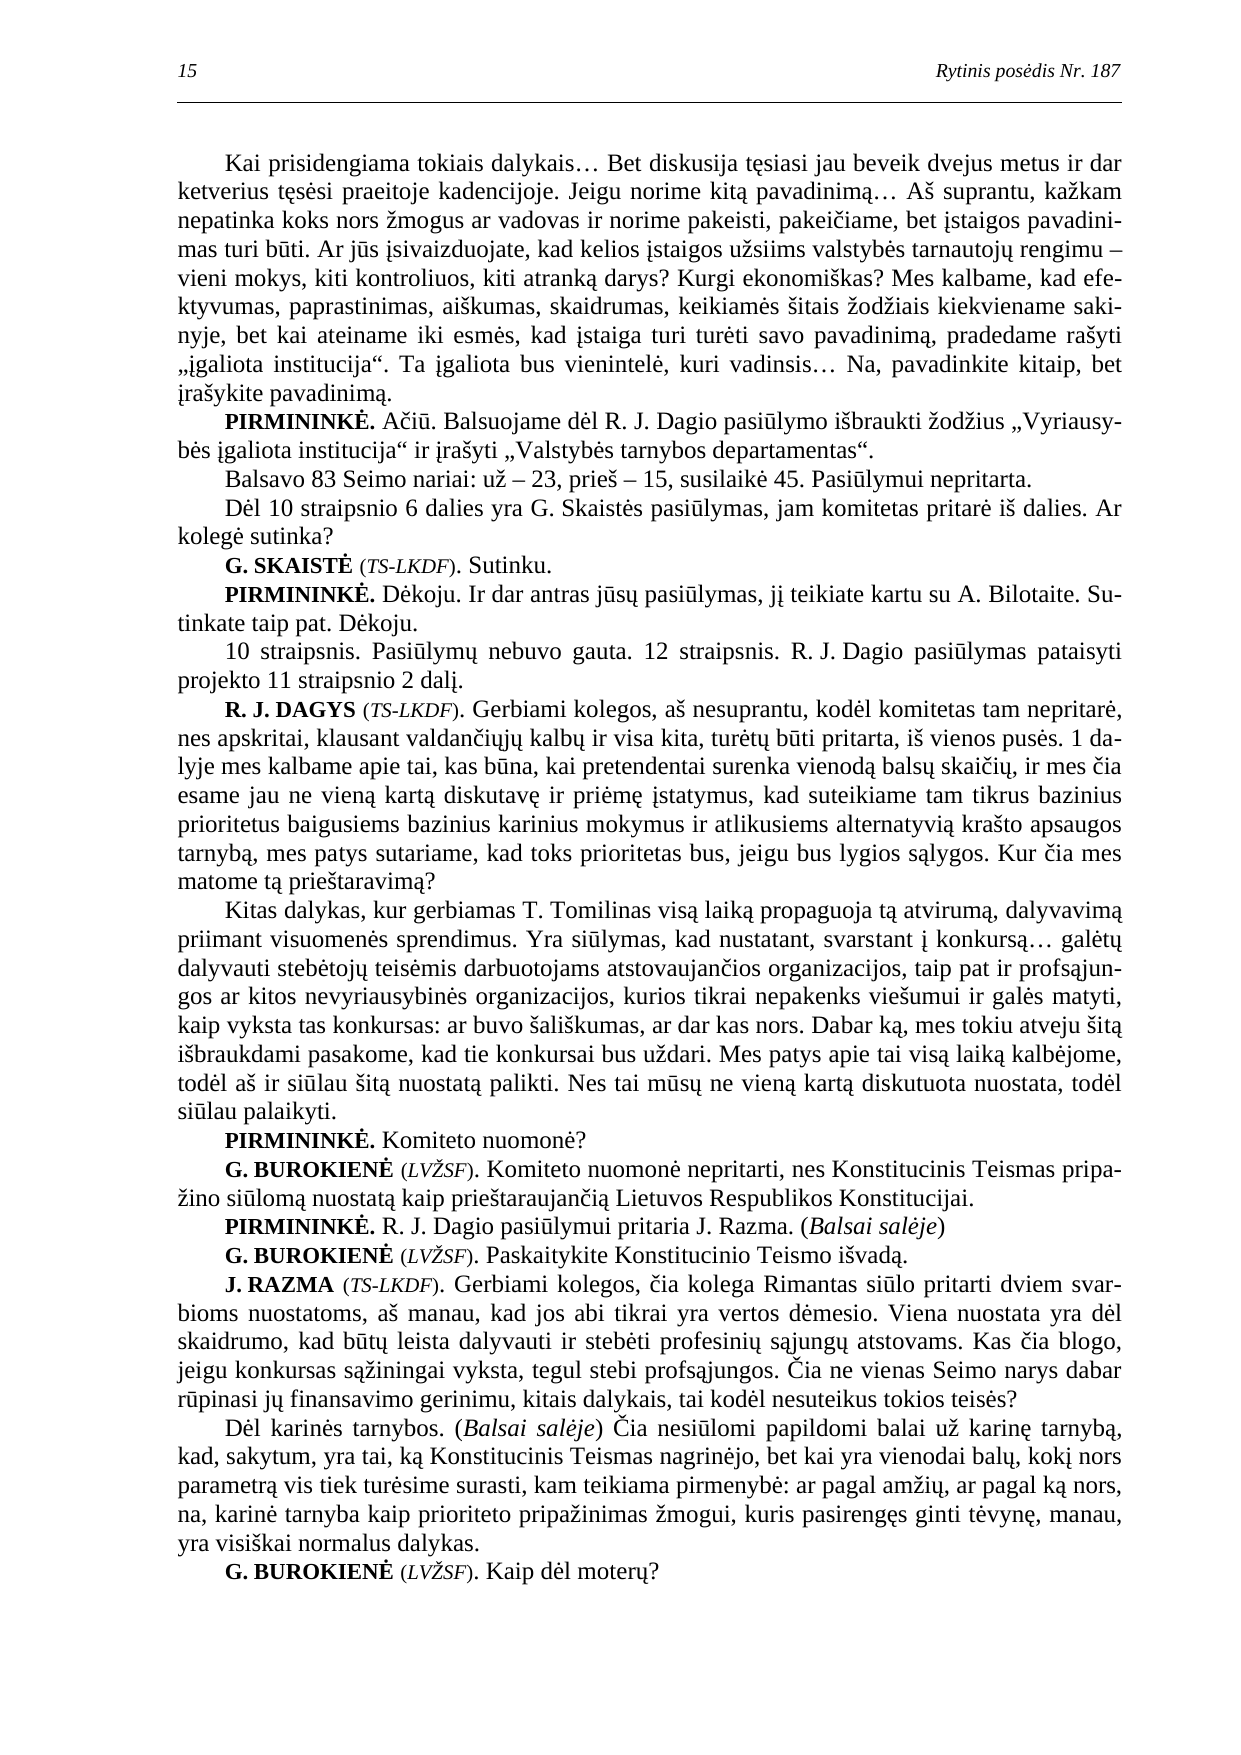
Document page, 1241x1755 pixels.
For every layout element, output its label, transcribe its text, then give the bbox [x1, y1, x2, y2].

text Dėl ka­ri­nės tar­ny­bos. (Bal­sai sa­lė­je) Čia ne­siū­lo­mi pa­pil­do­mi ba­lai už ka­ri­nę tar­ny­bą, kad, sa­ky­tum, yra tai, ką Kon­sti­tu­ci­nis Teis­mas nag­ri­nė­jo, bet kai yra vie­no­dai ba­lų, ko­kį nors pa­ra­met­rą vis tiek tu­rė­si­me su­ras­ti, kam tei­kia­ma pir­me­ny­bė: ar pa­gal am­žių, ar pa­gal ką nors, na, ka­ri­nė tar­ny­ba kaip pri­ori­te­to pri­pa­ži­ni­mas žmo­gui, ku­ris pa­si­ren­gęs gin­ti tė­vy­nę, ma­nau, yra vi­siš­kai nor­ma­lus da­ly­kas. [177, 1413, 1122, 1556]
text Kai pri­si­den­gia­ma to­kiais da­ly­kais… Bet dis­ku­si­ja tę­sia­si jau be­veik dve­jus me­tus ir dar ket­ve­rius tę­sė­si pra­ei­to­je ka­den­ci­jo­je. Jei­gu no­ri­me ki­tą pa­va­di­ni­mą… Aš su­pran­tu, kaž­kam ne­pa­tin­ka koks nors žmo­gus ar va­do­vas ir no­ri­me pa­keis­ti, pa­kei­čia­me, bet įstai­gos pa­va­di­ni­mas tu­ri bū­ti. Ar jūs įsi­vaiz­duo­ja­te, kad ke­lios įstai­gos už­si­ims vals­ty­bės tar­nau­to­jų ren­gi­mu – vie­ni mo­kys, ki­ti kon­tro­liuos, ki­ti at­ran­ką da­rys? Kurgi eko­no­miš­kas? Mes kal­ba­me, kad efe­k­ty­vu­mas, pa­pras­ti­ni­mas, aiš­ku­mas, skaid­ru­mas, kei­kia­mės ši­tais žo­džiais kiek­vie­na­me sa­ki­nyje, bet kai at­ei­na­me iki es­mės, kad įstai­ga tu­ri tu­rė­ti sa­vo pa­va­di­ni­mą, pra­de­da­me ra­šy­ti „įga­lio­ta ins­ti­tu­ci­ja“. Ta įga­lio­ta bus vie­nin­te­lė, ku­ri va­din­sis… Na, pa­va­din­ki­te ki­taip, bet įra­šy­ki­te pa­va­di­ni­mą. [177, 148, 1122, 406]
text Bal­sa­vo 83 Sei­mo na­riai: už – 23, prieš – 15, su­si­lai­kė 45. Pa­siū­ly­mui ne­pri­tar­ta. [177, 464, 1122, 493]
text Ki­tas da­ly­kas, kur ger­bia­mas T. To­mi­li­nas vi­są lai­ką pro­pa­guo­ja tą at­vi­ru­mą, da­ly­va­vi­mą pri­imant vi­suo­me­nės spren­di­mus. Yra siū­ly­mas, kad nustatant, svars­tant į kon­kur­są… ga­lė­tų da­ly­vau­ti ste­bė­to­jų tei­sė­mis dar­buo­to­jams at­sto­vau­jan­čios or­ga­ni­za­ci­jos, taip pat ir prof­są­jun­gos ar ki­tos ne­vy­riau­sy­bi­nės or­ga­ni­za­ci­jos, ku­rios tik­rai ne­pa­kenks vie­šu­mui ir ga­lės ma­ty­ti, kaip vyks­ta tas kon­kur­sas: ar bu­vo ša­liš­ku­mas, ar dar kas nors. Da­bar ką, mes tokiu atveju ši­tą iš­brauk­da­mi pa­sa­ko­me, kad tie kon­kur­sai bus už­da­ri. Mes pa­tys apie tai vi­są lai­ką kal­bė­jo­me, to­dėl aš ir siū­lau ši­tą nuo­sta­tą pa­lik­ti. Nes tai mū­sų ne vie­ną kar­tą dis­ku­tuo­ta nuo­sta­ta, to­dėl siū­lau pa­lai­ky­ti. [177, 895, 1122, 1125]
text PIRMININKĖ. Ačiū. Bal­suo­ja­me dėl R. J. Da­gio pa­siū­ly­mo iš­brauk­ti žo­džius „Vy­riau­sy­bės įga­lio­ta ins­ti­tu­ci­ja“ ir įra­šy­ti „Vals­ty­bės tar­ny­bos de­par­ta­men­tas“. [177, 406, 1122, 464]
text 10 straips­nis. Pa­siū­ly­mų ne­bu­vo gau­ta. 12 straips­nis. R. J. Da­gio pa­siū­ly­mas pa­tai­sy­ti pro­jek­to 11 straips­nio 2 da­lį. [177, 636, 1122, 694]
text J. RAZMA (TS-LKDF). Ger­bia­mi ko­le­gos, čia ko­le­ga Ri­man­tas siū­lo pri­tar­ti dviem svar­bioms nuo­sta­toms, aš ma­nau, kad jos abi tik­rai yra ver­tos dė­me­sio. Vie­na nuo­sta­ta yra dėl skaid­ru­mo, kad bū­tų leis­ta da­ly­vau­ti ir ste­bė­ti pro­fe­si­nių są­jun­gų at­sto­vams. Kas čia blo­go, jei­gu kon­kur­sas są­ži­nin­gai vyks­ta, te­gul ste­bi prof­są­jun­gos. Čia ne vie­nas Sei­mo na­rys da­bar rū­pi­na­si jų fi­nan­sa­vi­mo ge­ri­ni­mu, ki­tais da­ly­kais, tai ko­dėl ne­su­tei­kus to­kios tei­sės? [177, 1269, 1122, 1413]
text G. BUROKIENĖ (LVŽSF). Ko­mi­te­to nuo­mo­nė ne­pri­tar­ti, nes Kon­sti­tu­ci­nis Teis­mas pri­pa­ži­no siū­lo­mą nuo­sta­tą kaip prieš­ta­rau­jan­čią Lie­tu­vos Res­pub­li­kos Kon­sti­tu­ci­jai. [177, 1154, 1122, 1211]
text G. SKAISTĖ (TS-LKDF). Su­tin­ku. [177, 550, 1122, 579]
text Dėl 10 straips­nio 6 da­lies yra G. Skais­tės pa­siū­ly­mas, jam ko­mi­te­tas pri­ta­rė iš da­lies. Ar ko­le­gė su­tin­ka? [177, 493, 1122, 550]
text PIRMININKĖ. R. J. Da­gio pa­siū­ly­mui pri­ta­ria J. Raz­ma. (Bal­sai sa­lė­je) [177, 1211, 1122, 1240]
text G. BUROKIENĖ (LVŽSF). Pa­skai­ty­ki­te Kon­sti­tu­ci­nio Teis­mo iš­va­dą. [177, 1240, 1122, 1269]
text PIRMININKĖ. Ko­mi­te­to nuo­mo­nė? [177, 1125, 1122, 1154]
text R. J. DAGYS (TS-LKDF). Ger­bia­mi ko­le­gos, aš ne­su­pran­tu, ko­dėl ko­mi­te­tas tam ne­pri­ta­rė, nes ap­skri­tai, klau­sant val­dan­čių­jų kal­bų ir vi­sa ki­ta, tu­rė­tų bū­ti pri­tar­ta, iš vie­nos pu­sės. 1 da­ly­je mes kal­ba­me apie tai, kas bū­na, kai pre­ten­den­tai su­ren­ka vie­no­dą bal­sų skai­čių, ir mes čia esa­me jau ne vie­ną kar­tą dis­ku­ta­vę ir pri­ėmę įsta­ty­mus, kad su­tei­kia­me tam tik­rus ba­zi­nius pri­ori­te­tus bai­gu­siems ba­zi­nius ka­ri­nius mo­ky­mus ir at­li­ku­siems al­ter­na­ty­vią kraš­to ap­sau­gos tar­ny­bą, mes pa­tys su­ta­ria­me, kad toks pri­ori­te­tas bus, jei­gu bus ly­gios są­ly­gos. Kur čia mes ma­to­me tą prieš­ta­ra­vi­mą? [177, 694, 1122, 895]
text G. BUROKIENĖ (LVŽSF). Kaip dėl mo­te­rų? [177, 1556, 1122, 1585]
text PIRMININKĖ. Dė­ko­ju. Ir dar ant­ras jū­sų pa­siū­ly­mas, jį tei­kia­te kar­tu su A. Bi­lo­tai­te. Su­tin­ka­te taip pat. Dė­ko­ju. [177, 579, 1122, 636]
